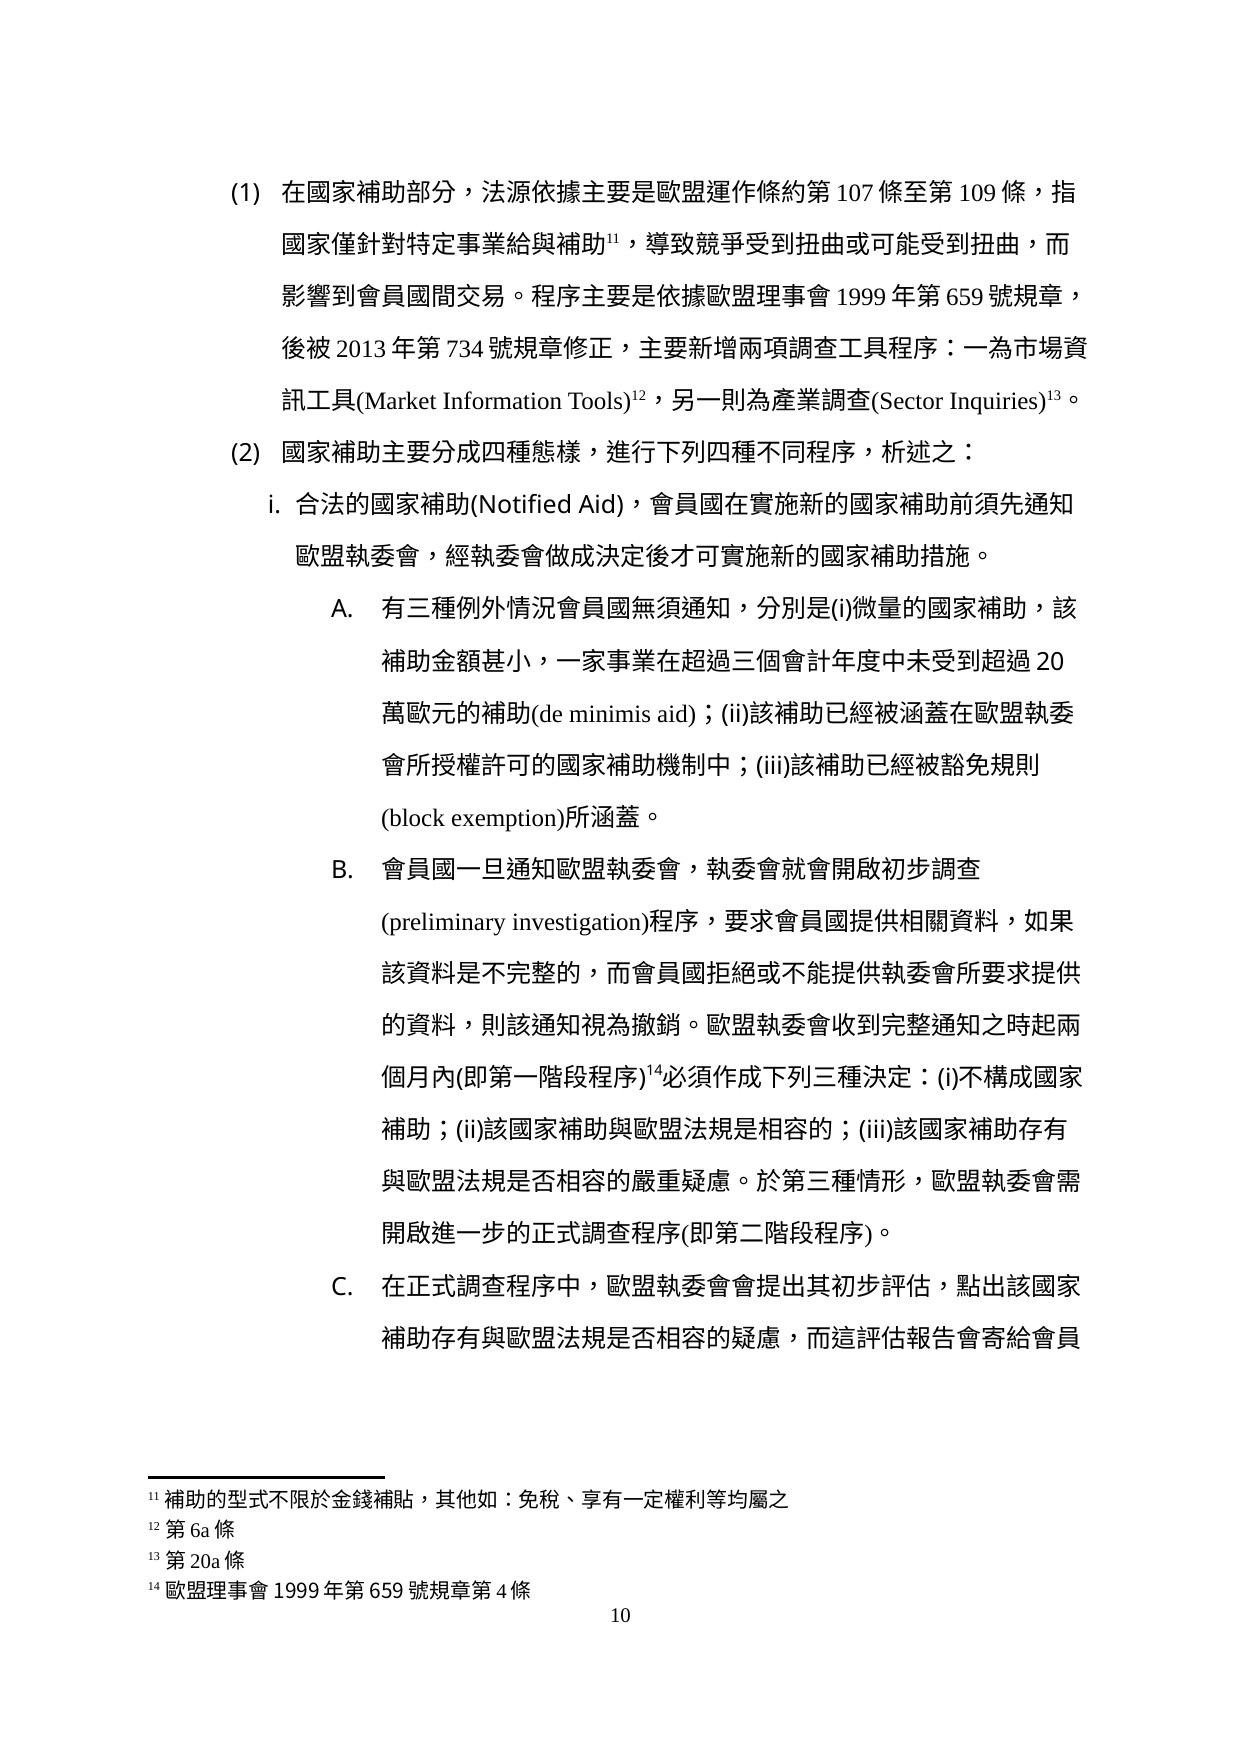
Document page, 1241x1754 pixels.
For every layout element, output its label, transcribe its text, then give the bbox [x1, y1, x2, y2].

list 合法的國家補助(Notified Aid)，會員國在實施新的國家補助前須先通知歐盟執委會，經執委會做成決定後才可實施新的國家補助措施。 [281, 472, 1092, 576]
list 補助的型式不限於金錢補貼，其他如：免稅、享有一定權利等均屬之 [148, 1483, 1092, 1514]
list 在國家補助部分，法源依據主要是歐盟運作條約第107條至第109條，指國家僅針對特定事業給與補助，導致競爭受到扭曲或可能受到扭曲，而影響到會員國間交易。程序主要是依據歐盟理事會1999年第659號規章，後被2013年第734號規章修正，主要新增兩項調查工具程序：一為市場資訊工具(Market Information Tools)，另一則為產業調查(Sector Inquiries)。 [231, 159, 1092, 420]
list 第6a條 [148, 1514, 1092, 1544]
list 有三種例外情況會員國無須通知，分別是(i)微量的國家補助，該補助金額甚小，一家事業在超過三個會計年度中未受到超過20萬歐元的補助(de minimis aid)；(ii)該補助已經被涵蓋在歐盟執委會所授權許可的國家補助機制中；(iii)該補助已經被豁免規則(block exemption)所涵蓋。 [331, 576, 1092, 837]
list 國家補助主要分成四種態樣，進行下列四種不同程序，析述之： [231, 420, 1092, 472]
list 在正式調查程序中，歐盟執委會會提出其初步評估，點出該國家補助存有與歐盟法規是否相容的疑慮，而這評估報告會寄給會員國並公布於歐盟官方文件，自公布時起一個月內，利害關係人及會員國有權對執委會的評估報告提出評論，第二階段程序處理期限通常為18個月，遇到複雜的國家補助案件，可能會超過18個月，調查結束後，歐盟執委會會做成下列四種決定：(i)不構成國家補助；(ii)該國家補助與歐盟市場相容；(iii)該國家補助雖與歐盟市場相容，但其實施仍需受相關限制；(iv) 該國家補助與歐盟市場不相容且違反歐盟法規，且歐盟執委會可命該會員國回復其所補助的受益人。 [331, 1253, 1092, 1357]
list 會員國一旦通知歐盟執委會，執委會就會開啟初步調查(preliminary investigation)程序，要求會員國提供相關資料，如果該資料是不完整的，而會員國拒絕或不能提供執委會所要求提供的資料，則該通知視為撤銷。歐盟執委會收到完整通知之時起兩個月內(即第一階段程序)必須作成下列三種決定：(i)不構成國家補助；(ii)該國家補助與歐盟法規是相容的；(iii)該國家補助存有與歐盟法規是否相容的嚴重疑慮。於第三種情形，歐盟執委會需開啟進一步的正式調查程序(即第二階段程序)。 [331, 837, 1092, 1253]
list 歐盟理事會1999年第659號規章第4條 [148, 1574, 1092, 1604]
list 第20a條 [148, 1544, 1092, 1574]
